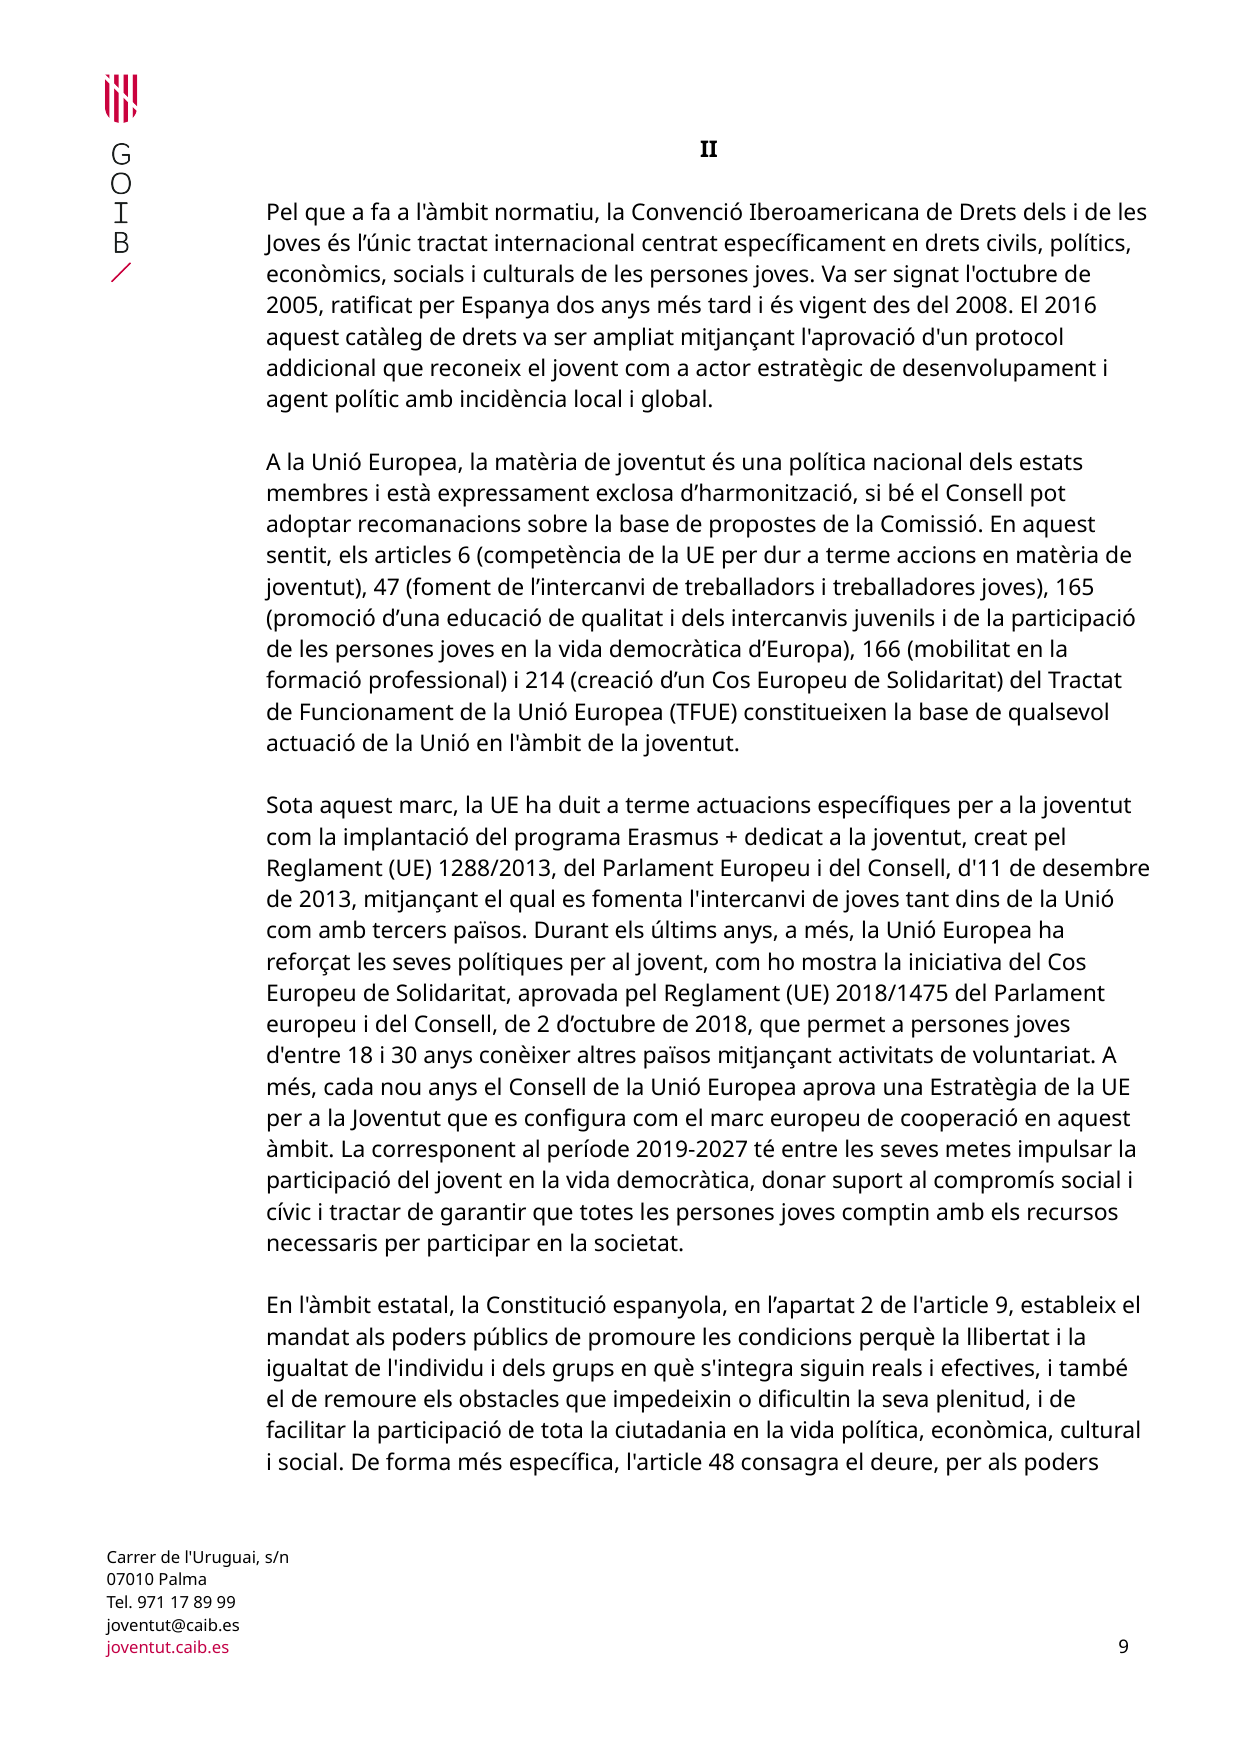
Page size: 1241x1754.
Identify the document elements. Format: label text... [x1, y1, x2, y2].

text II [266, 133, 1152, 164]
text Sota aquest marc, la UE ha duit a terme actuacions específiques per a la joventut com la implantació del programa Erasmus + dedicat a la joventut, creat pel Reglament (UE) 1288/2013, del Parlament Europeu i del Consell, d'11 de desembre de 2013, mitjançant el qual es fomenta l'intercanvi de joves tant dins de la Unió com amb tercers països. Durant els últims anys, a més, la Unió Europea ha reforçat les seves polítiques per al jovent, com ho mostra la iniciativa del Cos Europeu de Solidaritat, aprovada pel Reglament (UE) 2018/1475 del Parlament europeu i del Consell, de 2 d’octubre de 2018, que permet a persones joves d'entre 18 i 30 anys conèixer altres països mitjançant activitats de voluntariat. A més, cada nou anys el Consell de la Unió Europea aprova una Estratègia de la UE per a la Joventut que es configura com el marc europeu de cooperació en aquest àmbit. La corresponent al període 2019-2027 té entre les seves metes impulsar la participació del jovent en la vida democràtica, donar suport al compromís social i cívic i tractar de garantir que totes les persones joves comptin amb els recursos necessaris per participar en la societat. [266, 789, 1152, 1258]
picture [76, 51, 166, 313]
text Pel que a fa a l'àmbit normatiu, la Convenció Iberoamericana de Drets dels i de les Joves és l’únic tractat internacional centrat específicament en drets civils, polítics, econòmics, socials i culturals de les persones joves. Va ser signat l'octubre de 2005, ratificat per Espanya dos anys més tard i és vigent des del 2008. El 2016 aquest catàleg de drets va ser ampliat mitjançant l'aprovació d'un protocol addicional que reconeix el jovent com a actor estratègic de desenvolupament i agent polític amb incidència local i global. [266, 195, 1152, 414]
text A la Unió Europea, la matèria de joventut és una política nacional dels estats membres i està expressament exclosa d’harmonització, si bé el Consell pot adoptar recomanacions sobre la base de propostes de la Comissió. En aquest sentit, els articles 6 (competència de la UE per dur a terme accions en matèria de joventut), 47 (foment de l’intercanvi de treballadors i treballadores joves), 165 (promoció d’una educació de qualitat i dels intercanvis juvenils i de la participació de les persones joves en la vida democràtica d’Europa), 166 (mobilitat en la formació professional) i 214 (creació d’un Cos Europeu de Solidaritat) del Tractat de Funcionament de la Unió Europea (TFUE) constitueixen la base de qualsevol actuació de la Unió en l'àmbit de la joventut. [266, 445, 1152, 758]
text En l'àmbit estatal, la Constitució espanyola, en l’apartat 2 de l'article 9, estableix el mandat als poders públics de promoure les condicions perquè la llibertat i la igualtat de l'individu i dels grups en què s'integra siguin reals i efectives, i també el de remoure els obstacles que impedeixin o dificultin la seva plenitud, i de facilitar la participació de tota la ciutadania en la vida política, econòmica, cultural i social. De forma més específica, l'article 48 consagra el deure, per als poders [266, 1289, 1152, 1477]
